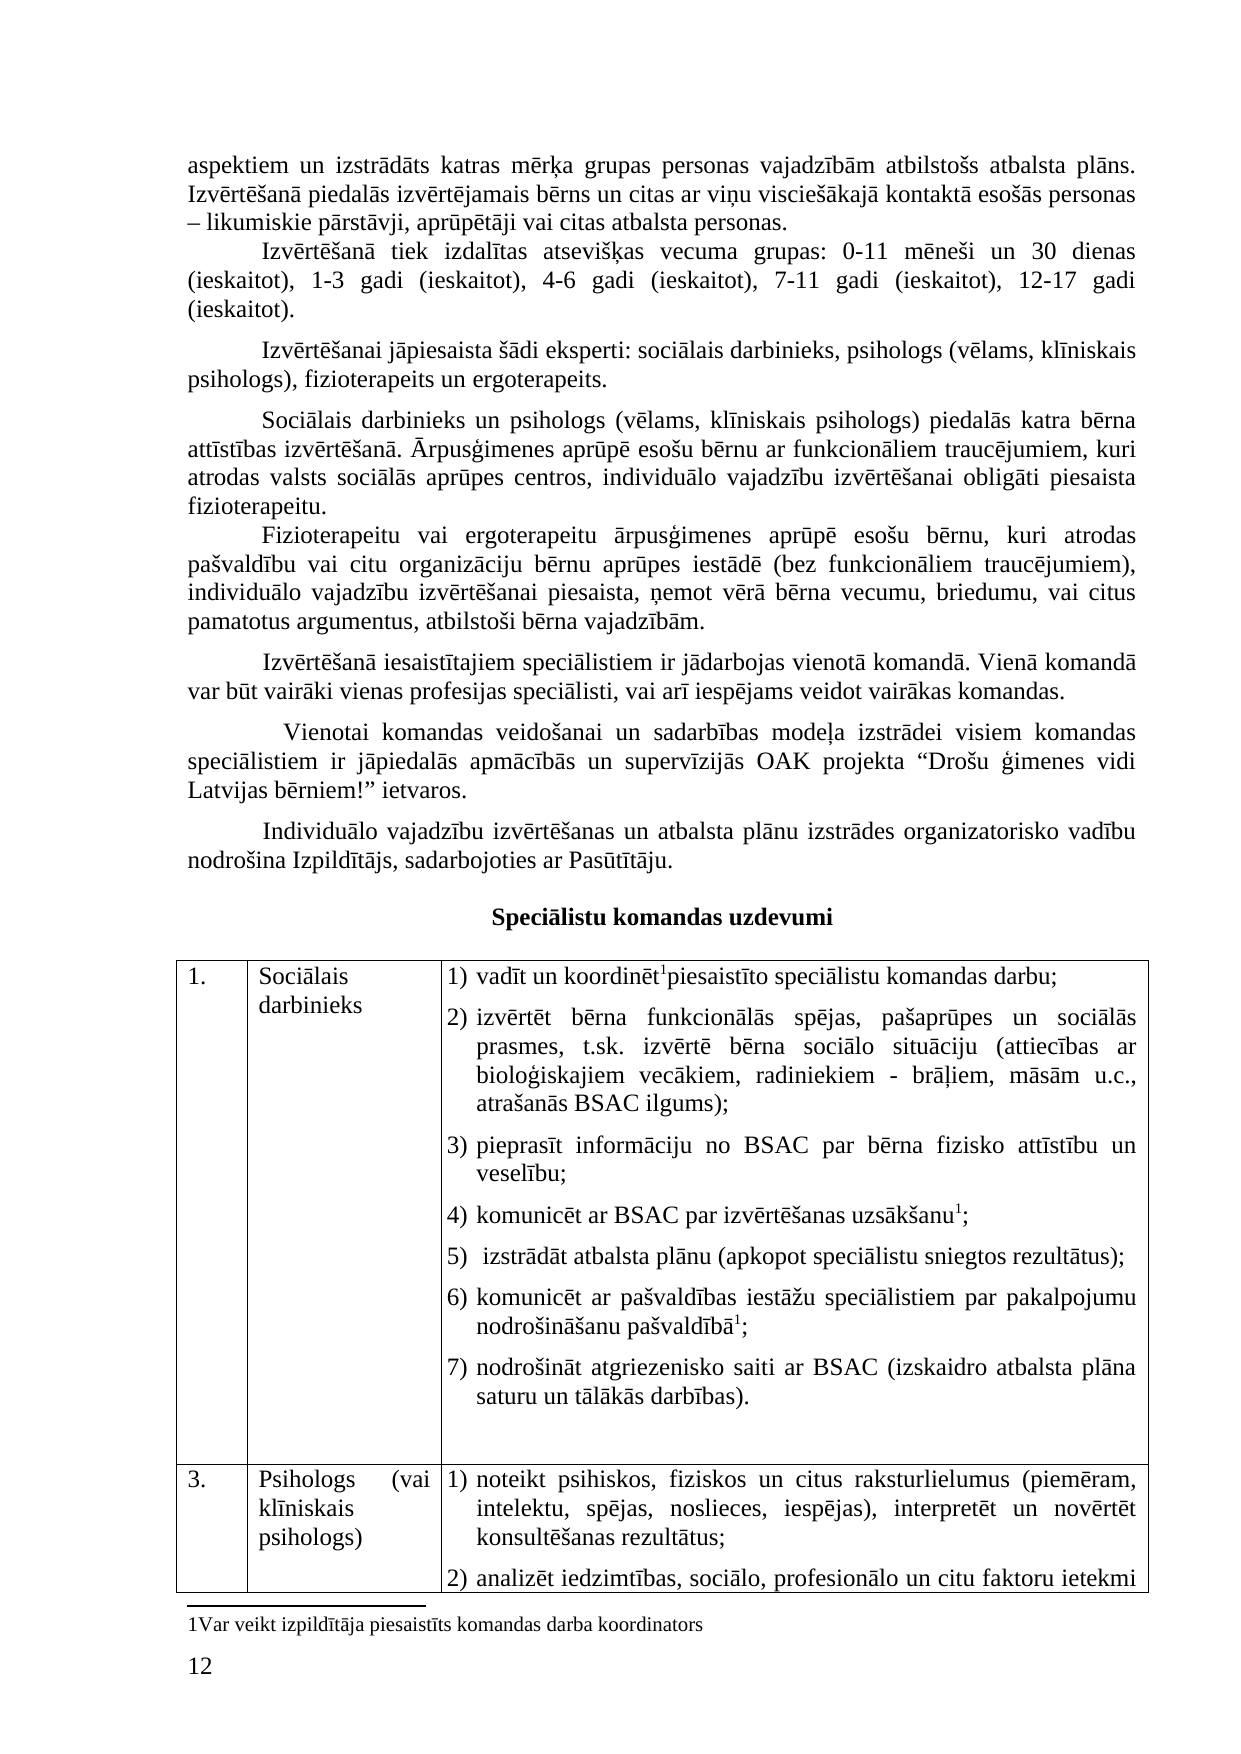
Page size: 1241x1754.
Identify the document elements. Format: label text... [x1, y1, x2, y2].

table_cell noteikt psihiskos, fiziskos un citus raksturlielumus (piemēram, intelektu, spējas, noslieces, iespējas), interpretēt un novērtēt konsultēšanas rezultātus; analizēt iedzimtības, sociālo, profesionālo un citu faktoru ietekmi [442, 1465, 1148, 1592]
text Izvērtēšanā tiek izdalītas atsevišķas vecuma grupas: 0-11 mēneši un 30 dienas (ieskaitot), 1-3 gadi (ieskaitot), 4-6 gadi (ieskaitot), 7-11 gadi (ieskaitot), 12-17 gadi (ieskaitot). [187, 236, 1137, 322]
text Izvērtēšanā iesaistītajiem speciālistiem ir jādarbojas vienotā komandā. Vienā komandā var būt vairāki vienas profesijas speciālisti, vai arī iespējams veidot vairākas komandas. [187, 647, 1137, 705]
text Individuālo vajadzību izvērtēšanas un atbalsta plānu izstrādes organizatorisko vadību nodrošina Izpildītājs, sadarbojoties ar Pasūtītāju. [187, 816, 1137, 874]
text Fizioterapeitu vai ergoterapeitu ārpusģimenes aprūpē esošu bērnu, kuri atrodas pašvaldību vai citu organizāciju bērnu aprūpes iestādē (bez funkcionāliem traucējumiem), individuālo vajadzību izvērtēšanai piesaista, ņemot vērā bērna vecumu, briedumu, vai citus pamatotus argumentus, atbilstoši bērna vajadzībām. [187, 520, 1137, 635]
text Sociālais darbinieks un psihologs (vēlams, klīniskais psihologs) piedalās katra bērna attīstības izvērtēšanā. Ārpusģimenes aprūpē esošu bērnu ar funkcionāliem traucējumiem, kuri atrodas valsts sociālās aprūpes centros, individuālo vajadzību izvērtēšanai obligāti piesaista fizioterapeitu. [187, 405, 1137, 520]
text aspektiem un izstrādāts katras mērķa grupas personas vajadzībām atbilstošs atbalsta plāns. Izvērtēšanā piedalās izvērtējamais bērns un citas ar viņu visciešākajā kontaktā esošās personas – likumiskie pārstāvji, aprūpētāji vai citas atbalsta personas. [187, 150, 1137, 236]
table_cell 3. [177, 1465, 247, 1592]
table_header Sociālais darbinieks [248, 961, 441, 1463]
text Speciālistu komandas uzdevumi [187, 902, 1137, 931]
table_header vadīt un koordinētpiesaistīto speciālistu komandas darbu; izvērtēt bērna funkcionālās spējas, pašaprūpes un sociālās prasmes, t.sk. izvērtē bērna sociālo situāciju (attiecības ar bioloģiskajiem vecākiem, radiniekiem - brāļiem, māsām u.c., atrašanās BSAC ilgums); pieprasīt informāciju no BSAC par bērna fizisko attīstību un veselību; komunicēt ar BSAC par izvērtēšanas uzsākšanu1; izstrādāt atbalsta plānu (apkopot speciālistu sniegtos rezultātus); komunicēt ar pašvaldības iestāžu speciālistiem par pakalpojumu nodrošināšanu pašvaldībā1; nodrošināt atgriezenisko saiti ar BSAC (izskaidro atbalsta plāna saturu un tālākās darbības). [442, 961, 1148, 1463]
table_cell Psihologs (vai klīniskais psihologs) [248, 1465, 441, 1592]
table_header 1. [177, 961, 247, 1463]
text Izvērtēšanai jāpiesaista šādi eksperti: sociālais darbinieks, psihologs (vēlams, klīniskais psihologs), fizioterapeits un ergoterapeits. [187, 335, 1137, 392]
text Vienotai komandas veidošanai un sadarbības modeļa izstrādei visiem komandas speciālistiem ir jāpiedalās apmācībās un supervīzijās OAK projekta “Drošu ģimenes vidi Latvijas bērniem!” ietvaros. [187, 717, 1137, 804]
